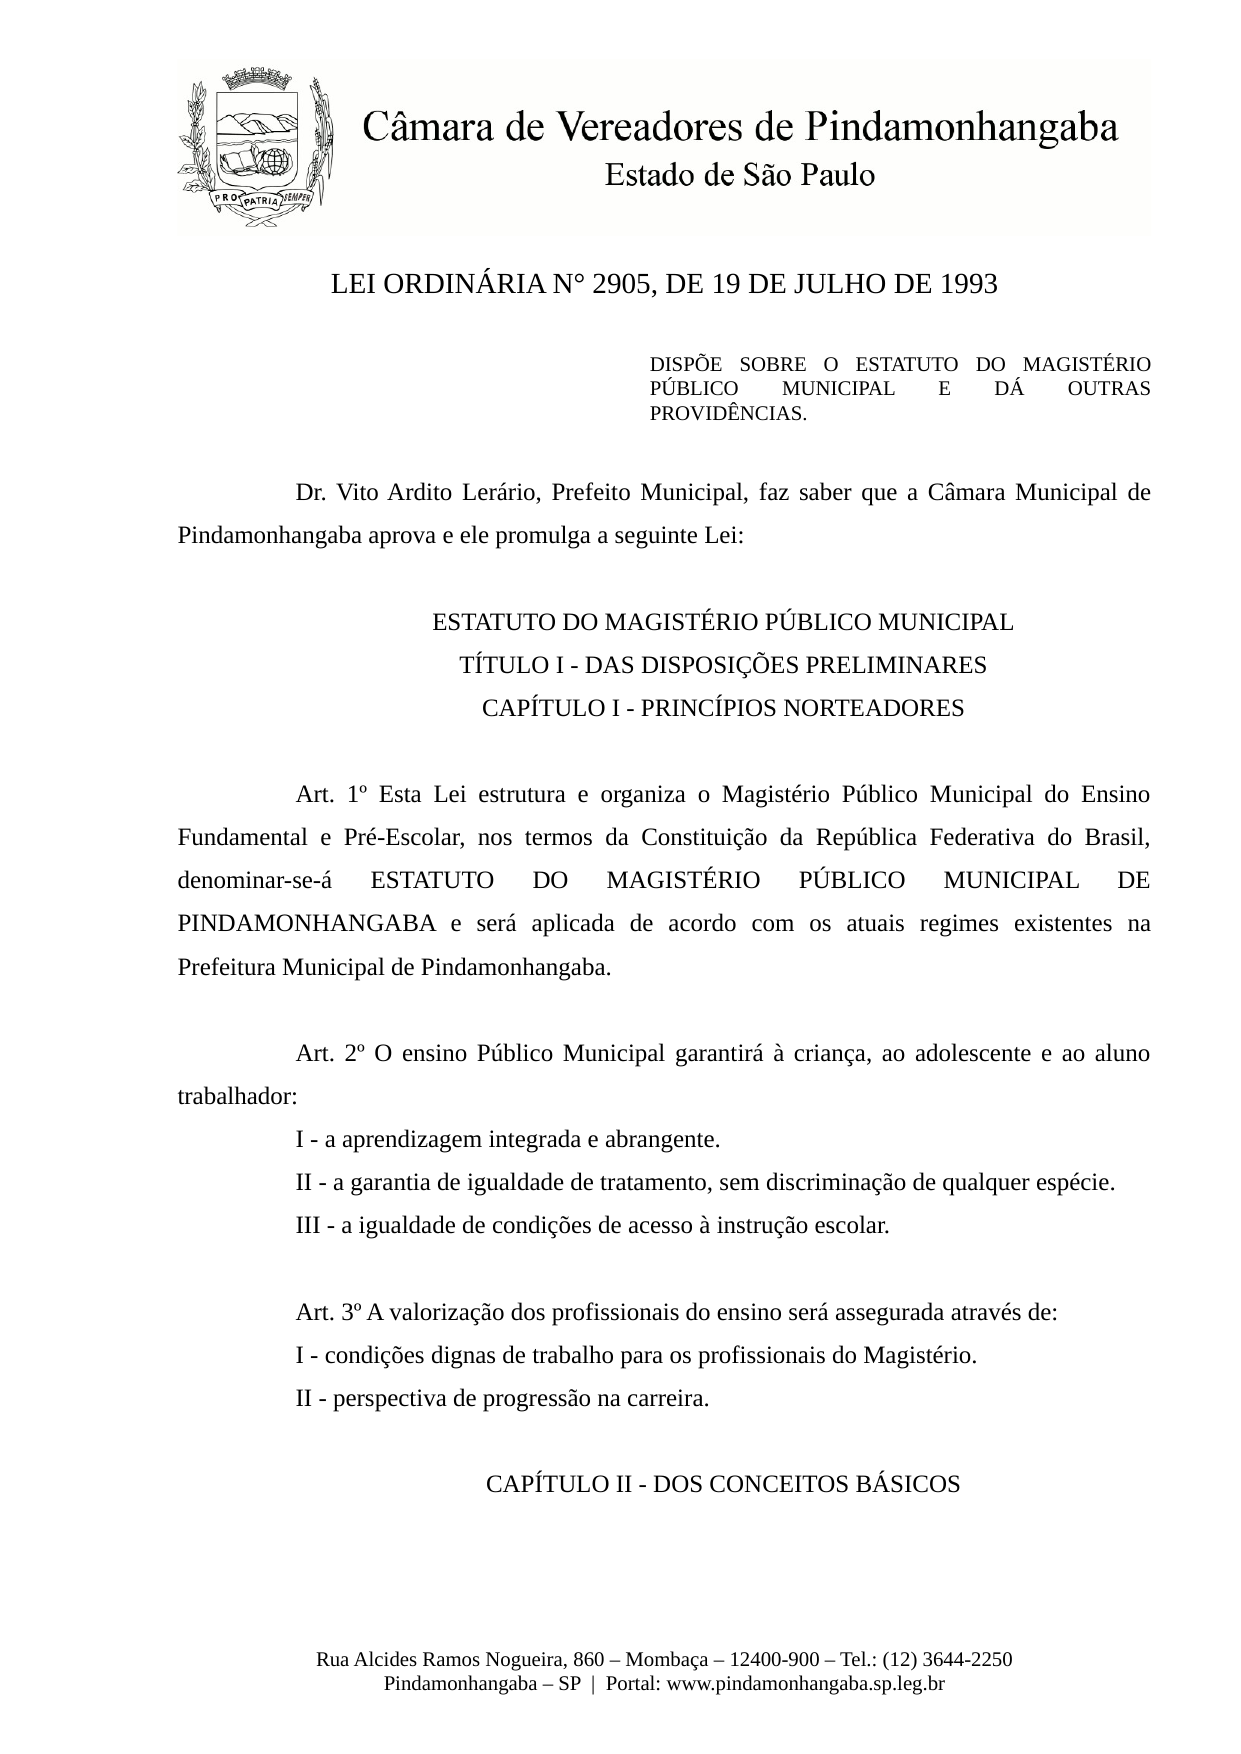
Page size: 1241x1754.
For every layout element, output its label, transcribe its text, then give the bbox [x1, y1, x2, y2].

text ESTATUTO DO MAGISTÉRIO PÚBLICO MUNICIPAL [177, 607, 1152, 635]
text CAPÍTULO II - DOS CONCEITOS BÁSICOS [177, 1469, 1152, 1498]
text I - condições dignas de trabalho para os profissionais do Magistério. [177, 1340, 1152, 1368]
text III - a igualdade de condições de acesso à instrução escolar. [177, 1210, 1152, 1239]
text LEI ORDINÁRIA N° 2905, de 19 de julho de 1993 [177, 266, 1152, 299]
text Art. 1º Esta Lei estrutura e organiza o Magistério Público Municipal do Ensino Fundamental e Pré-Escolar, nos termos da Constituição da República Federativa do Brasil, denominar-se-á ESTATUTO DO MAGISTÉRIO PÚBLICO MUNICIPAL DE PINDAMONHANGABA e será aplicada de acordo com os atuais regimes existentes na Prefeitura Municipal de Pindamonhangaba. [177, 779, 1152, 980]
text Art. 3º A valorização dos profissionais do ensino será assegurada através de: [177, 1297, 1152, 1325]
text TÍTULO I - DAS DISPOSIÇÕES PRELIMINARES [177, 650, 1152, 678]
text Art. 2º O ensino Público Municipal garantirá à criança, ao adolescente e ao aluno trabalhador: [177, 1038, 1152, 1110]
text II - a garantia de igualdade de tratamento, sem discriminação de qualquer espécie. [177, 1167, 1152, 1196]
text DISPÕE SOBRE O ESTATUTO DO MAGISTÉRIO PÚBLICO MUNICIPAL E DÁ OUTRAS PROVIDÊNCIAS. [649, 352, 1152, 424]
picture [177, 59, 1152, 236]
text Dr. Vito Ardito Lerário, Prefeito Municipal, faz saber que a Câmara Municipal de Pindamonhangaba aprova e ele promulga a seguinte Lei: [177, 477, 1152, 549]
text CAPÍTULO I - PRINCÍPIOS NORTEADORES [177, 693, 1152, 722]
text I - a aprendizagem integrada e abrangente. [177, 1124, 1152, 1153]
text II - perspectiva de progressão na carreira. [177, 1383, 1152, 1412]
